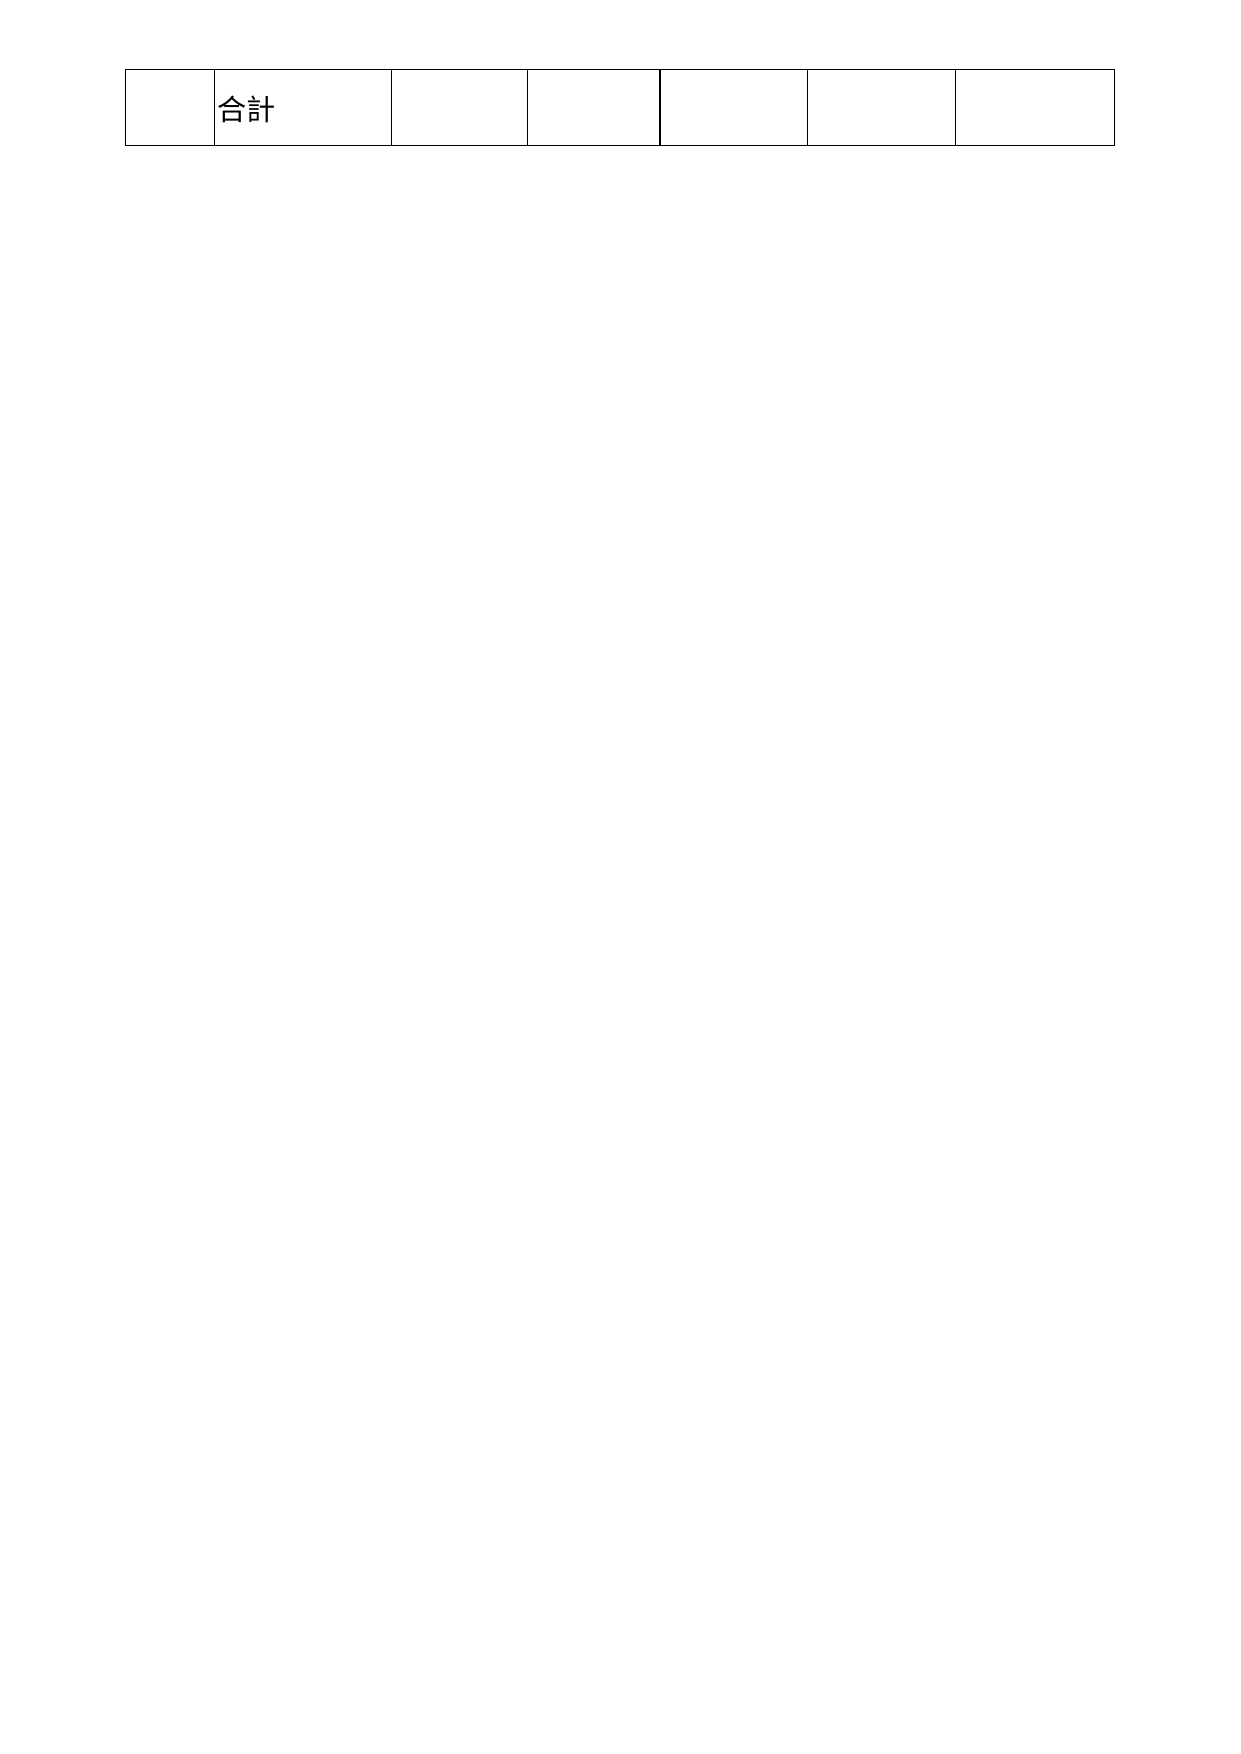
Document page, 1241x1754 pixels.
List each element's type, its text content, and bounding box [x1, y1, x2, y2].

table_cell [808, 70, 955, 145]
table_cell [528, 70, 659, 145]
table_cell [661, 70, 807, 145]
table_cell [126, 70, 214, 145]
table_cell [956, 70, 1114, 145]
table_cell [392, 70, 527, 145]
table_cell 合計 [215, 70, 391, 145]
